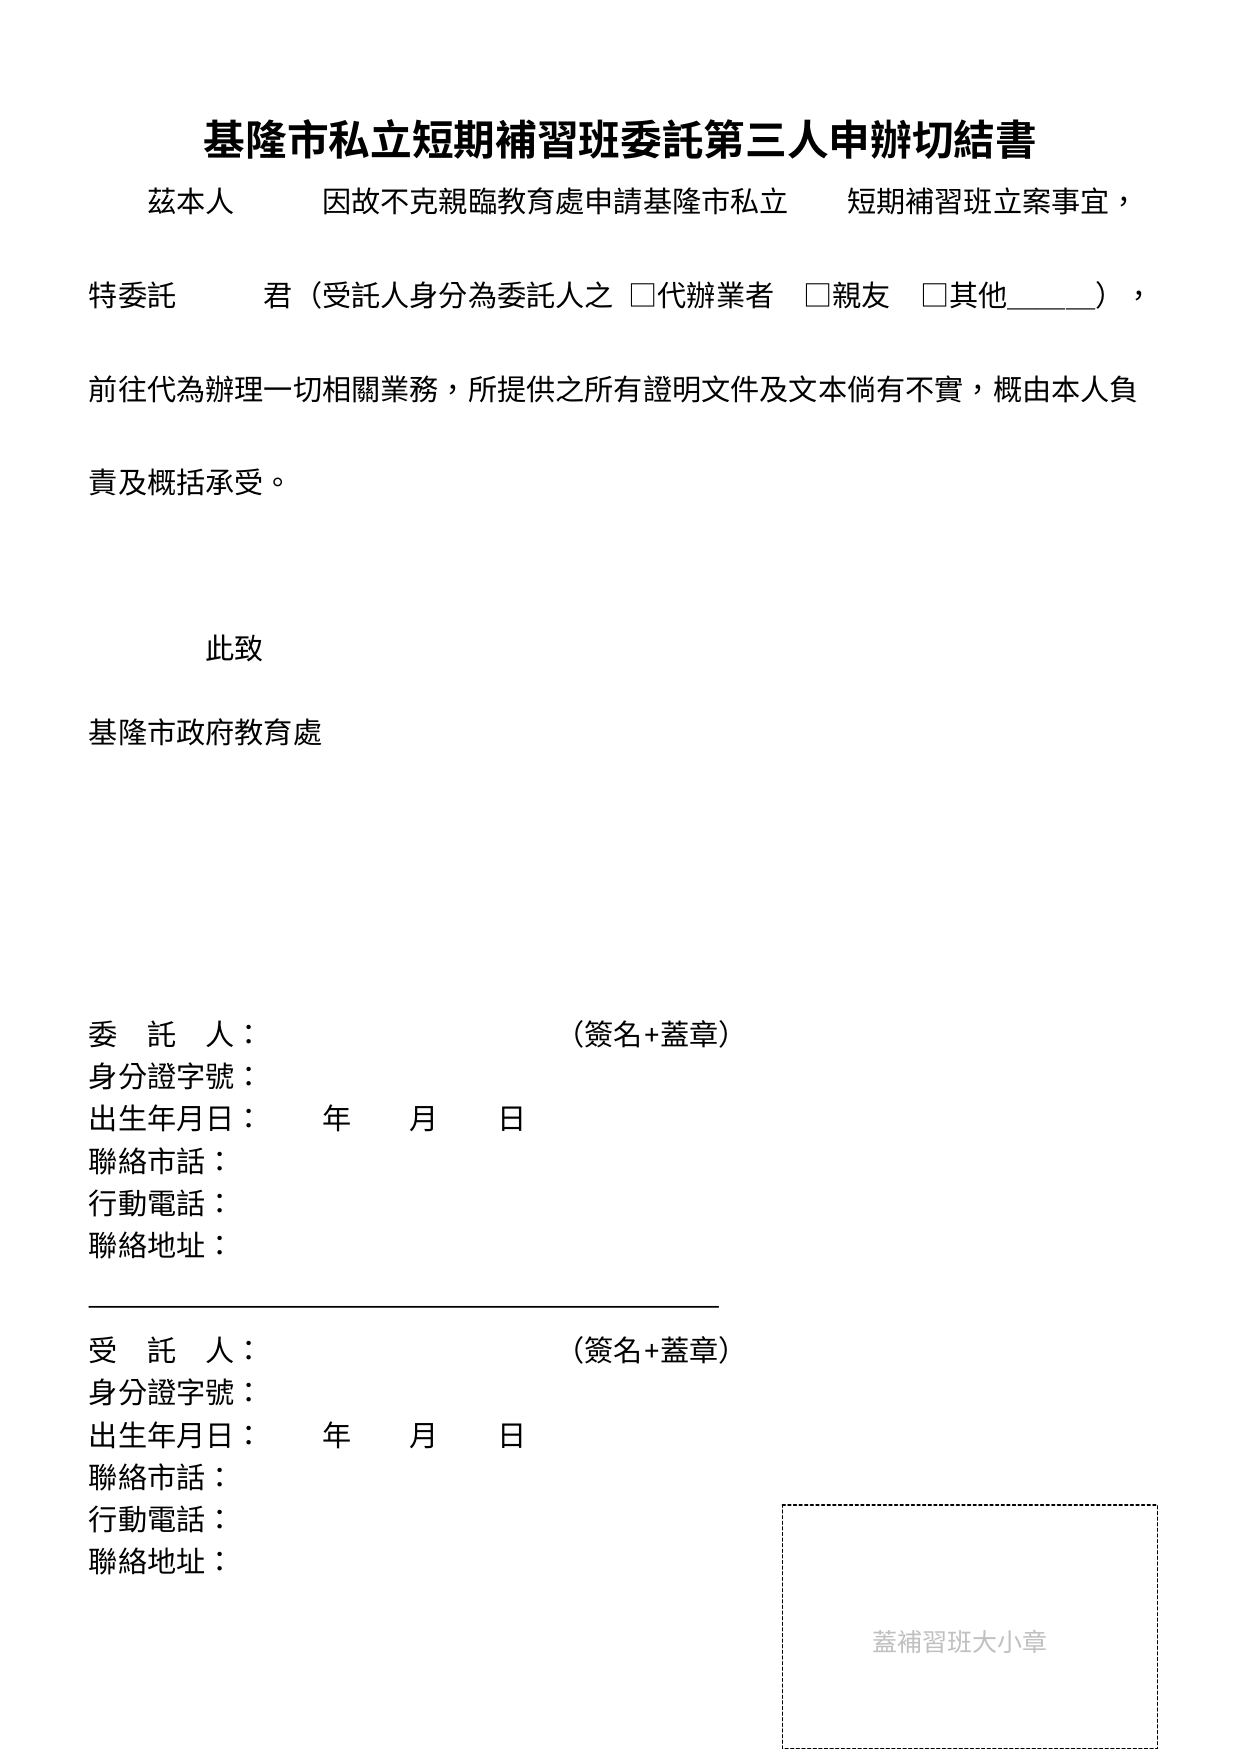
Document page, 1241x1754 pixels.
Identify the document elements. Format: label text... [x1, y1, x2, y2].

text 聯絡地址： [89, 1223, 1152, 1265]
text 出生年月日： 年 月 日 [89, 1412, 1152, 1454]
text 身分證字號： [89, 1370, 1152, 1412]
text ────────────────────────────────────────── [89, 1265, 1152, 1327]
text 聯絡地址： [89, 1539, 782, 1581]
text 委 託 人： （簽名+蓋章） [89, 1011, 1152, 1053]
text 身分證字號： [89, 1053, 1152, 1096]
text 基隆市政府教育處 [89, 689, 1152, 752]
text 基隆市私立短期補習班委託第三人申辦切結書 [89, 96, 1152, 158]
text 出生年月日： 年 月 日 [89, 1096, 1152, 1138]
text 此致 [89, 605, 1152, 668]
text 受 託 人： （簽名+蓋章） [89, 1327, 1152, 1370]
text 聯絡市話： [89, 1454, 1152, 1497]
text 行動電話： [89, 1180, 1152, 1223]
text 行動電話： [89, 1497, 1152, 1539]
text 聯絡市話： [89, 1138, 1152, 1180]
text 蓋補習班大小章 [872, 1622, 1049, 1658]
text 茲本人 因故不克親臨教育處申請基隆市私立 短期補習班立案事宜，特委託 君（受託人身分為委託人之 □代辦業者 □親友 □其他＿＿＿），前往代為辦理一切相關業務，所提供之所有證明文件及文本倘有不實，概由本人負責及概括承受。 [89, 158, 1152, 502]
